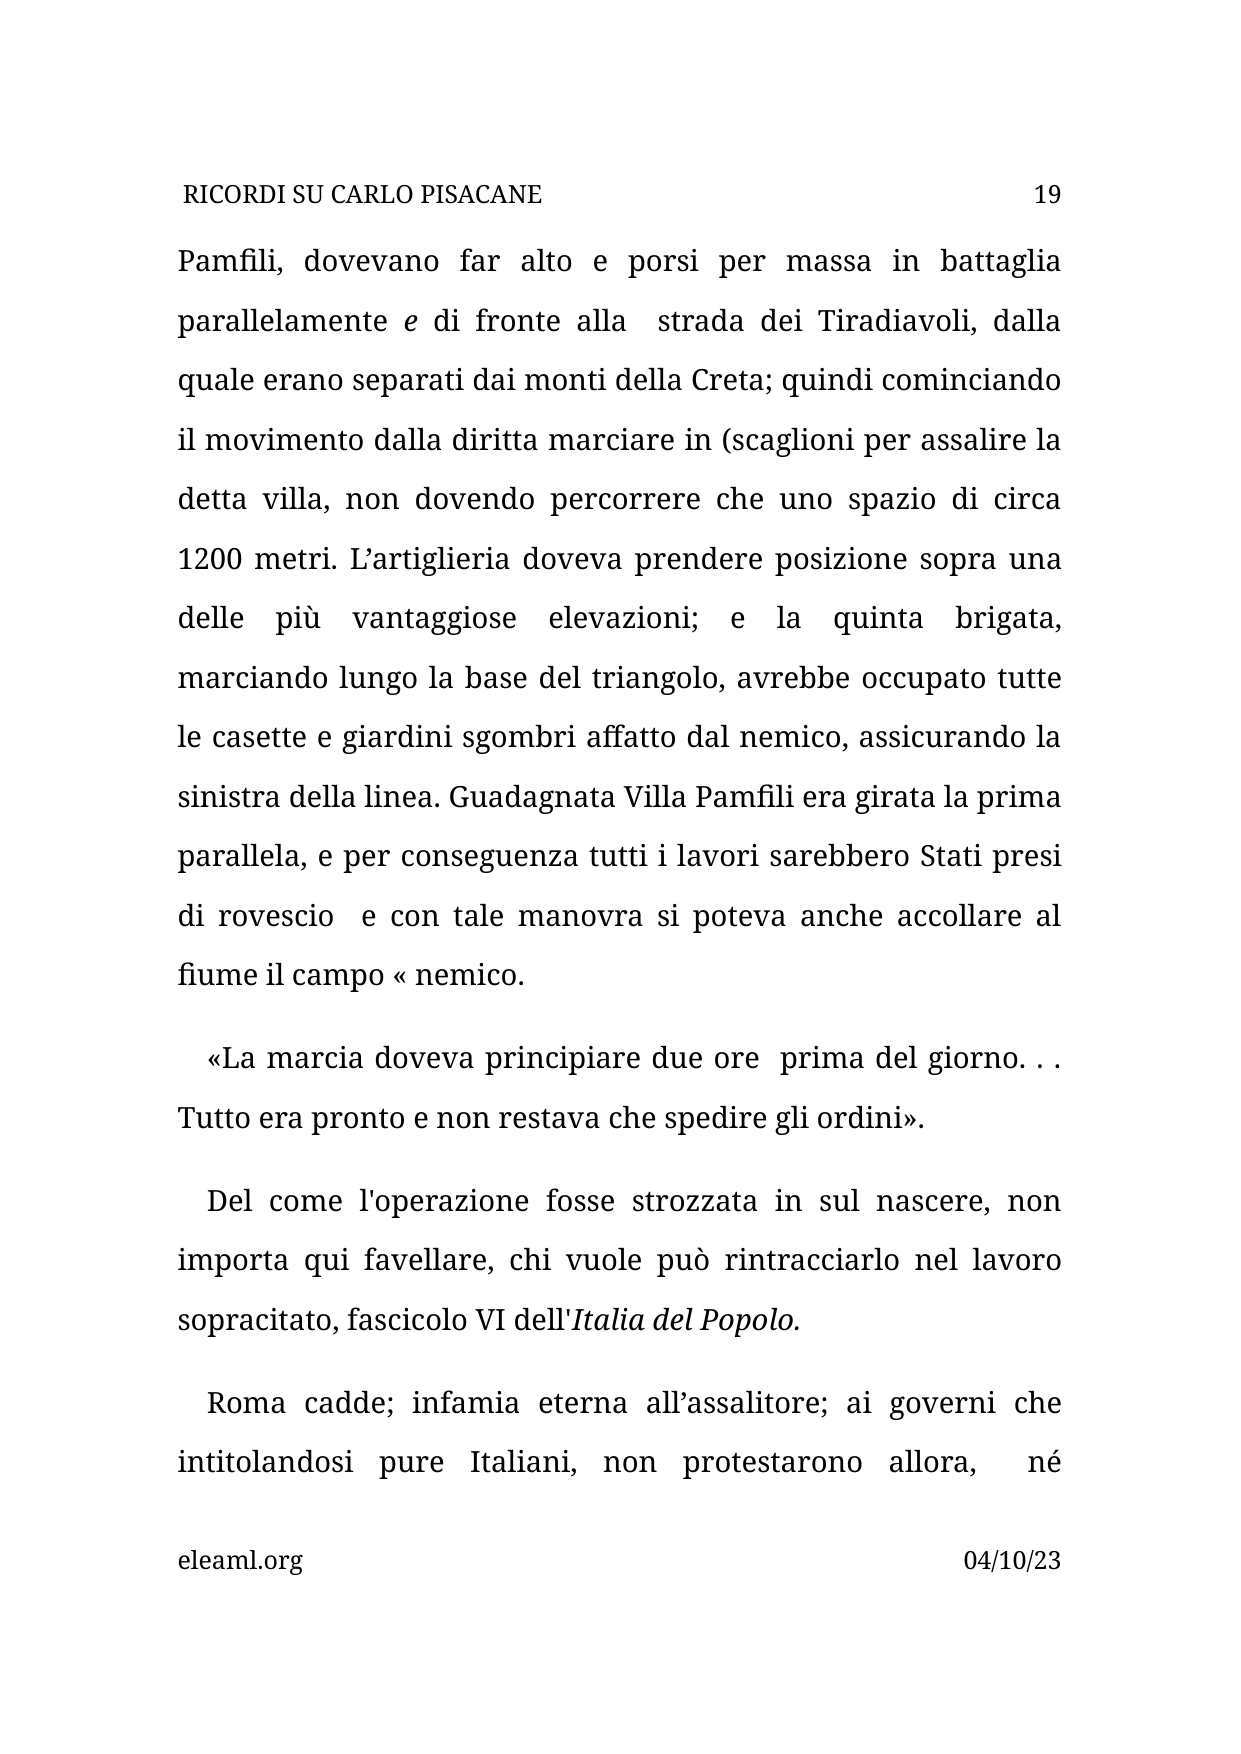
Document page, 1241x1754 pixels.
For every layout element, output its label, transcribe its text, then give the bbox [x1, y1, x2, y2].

text Roma cadde; infamia eterna all’assalitore; ai governi che intitolandosi pure Italiani, non protestarono allora, né [177, 1382, 1063, 1481]
text Pamfili, dovevano far alto e porsi per massa in battaglia parallelamente e di fronte alla strada dei Tiradiavoli, dalla quale erano separati dai monti della Creta; quindi cominciando il movimento dalla diritta marciare in (scaglioni per assalire la detta villa, non dovendo percorrere che uno spazio di circa 1200 metri. L’artiglieria doveva prendere posizione sopra una delle più vantaggiose elevazioni; e la quinta brigata, marciando lungo la base del triangolo, avrebbe occupato tutte le casette e giardini sgombri affatto dal nemico, assicurando la sinistra della linea. Guadagnata Villa Pamfili era girata la prima parallela, e per conseguenza tutti i lavori sarebbero Stati presi di rovescio e con tale manovra si poteva anche accollare al fiume il campo « nemico. [177, 241, 1063, 994]
text «La marcia doveva principiare due ore prima del giorno. . . Tutto era pronto e non restava che spedire gli ordini». [177, 1037, 1063, 1137]
text Del come l'operazione fosse strozzata in sul nascere, non importa qui favellare, chi vuole può rintracciarlo nel lavoro sopracitato, fascicolo VI dell'Italia del Popolo. [177, 1180, 1063, 1339]
